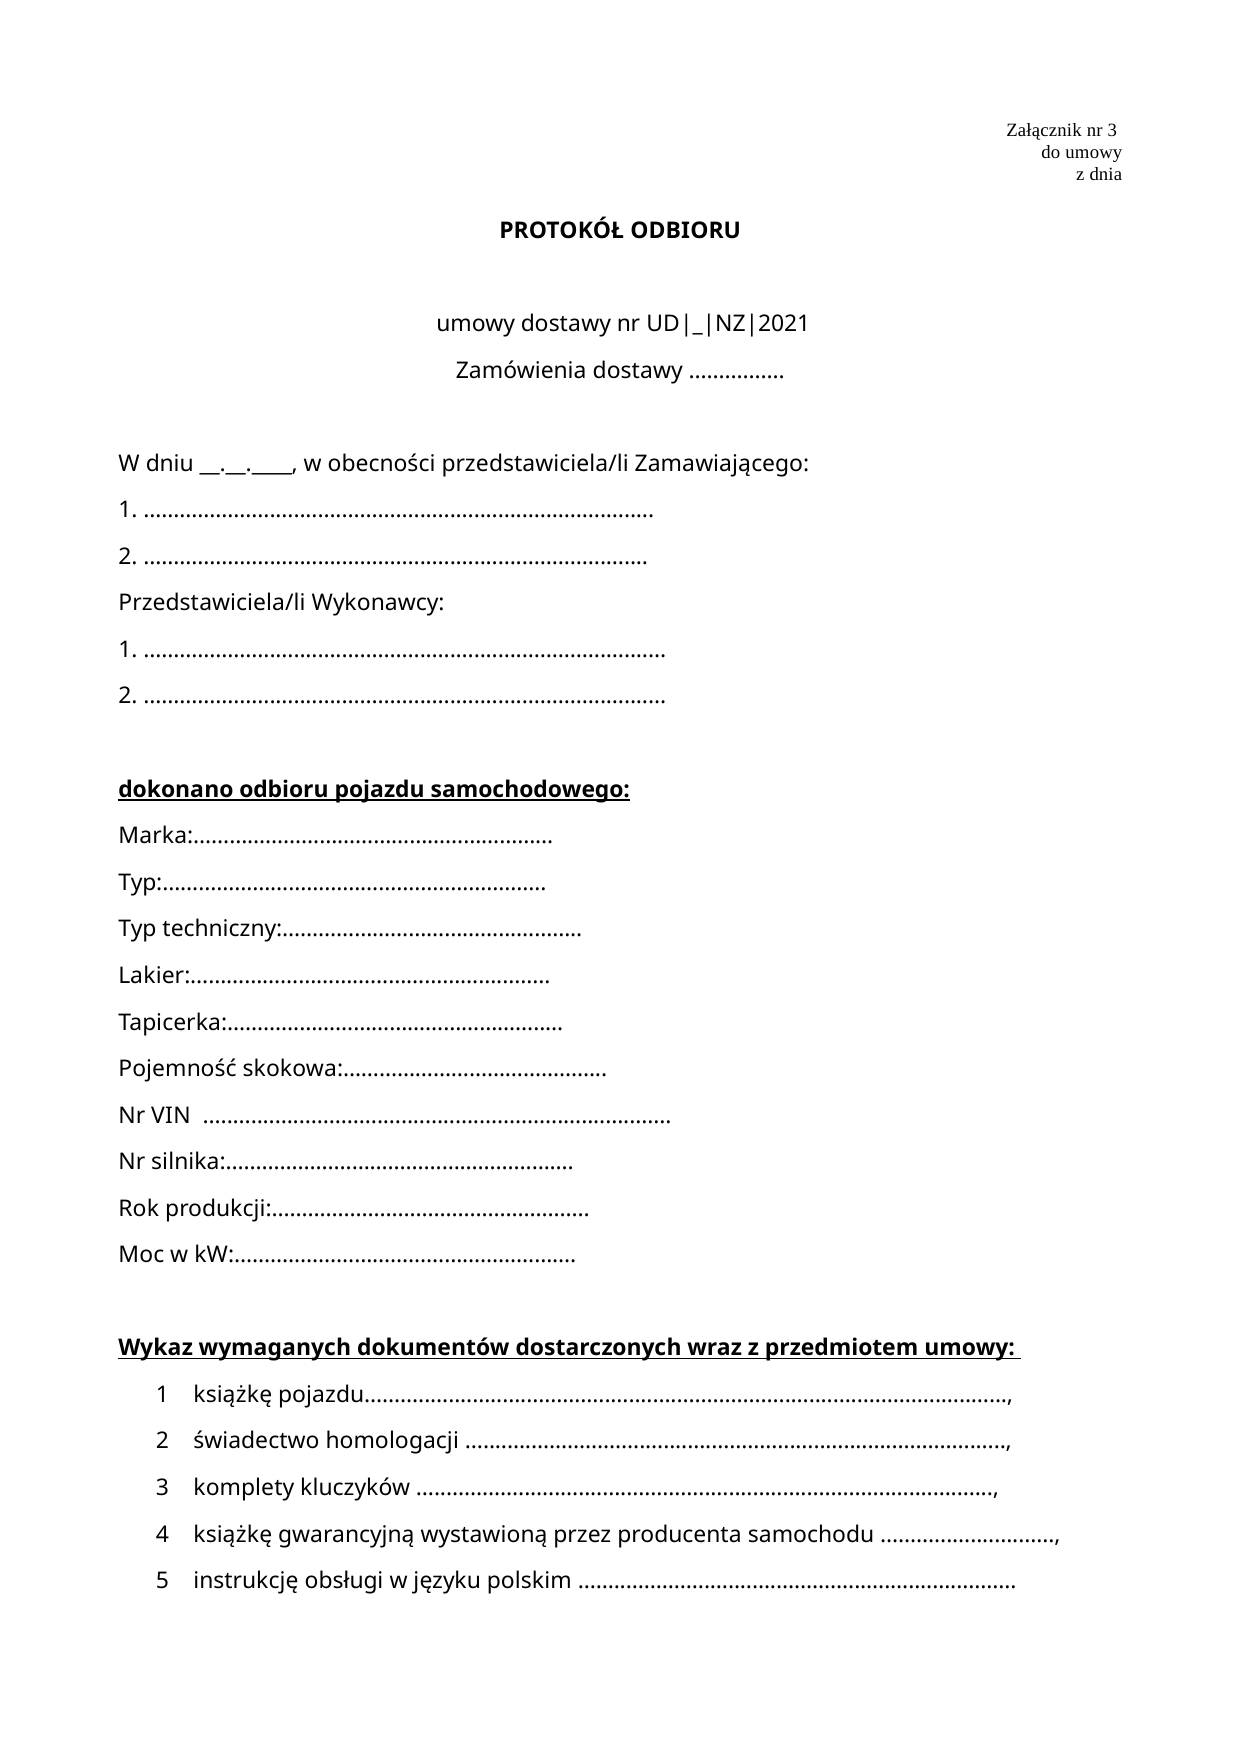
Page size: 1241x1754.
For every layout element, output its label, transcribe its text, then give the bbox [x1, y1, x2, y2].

text 1. ….................................................................................... [118, 633, 1122, 664]
text 1. ….................................................................................. [118, 493, 1122, 524]
text Wykaz wymaganych dokumentów dostarczonych wraz z przedmiotem umowy: [118, 1331, 1122, 1362]
text Tapicerka:……………………………………………..… [118, 1005, 1122, 1036]
text Zamówienia dostawy ……………. [118, 353, 1122, 384]
list komplety kluczyków …............................................................................................., [156, 1471, 1122, 1502]
text Lakier:……………………………………………...…… [118, 959, 1122, 990]
text Nr silnika:…………………………………………………. [118, 1145, 1122, 1176]
text Przedstawiciela/li Wykonawcy: [118, 586, 1122, 617]
list książkę gwarancyjną wystawioną przez producenta samochodu ….........................., [156, 1518, 1122, 1549]
list świadectwo homologacji …......................................................................................., [156, 1424, 1122, 1456]
text Moc w kW:..………………………………………………. [118, 1238, 1122, 1269]
text PROTOKÓŁ ODBIORU [118, 214, 1122, 245]
list instrukcję obsługi w języku polskim …...................................................................... [156, 1564, 1122, 1595]
text umowy dostawy nr UD|_|NZ|2021 [118, 307, 1122, 338]
text Nr VIN …........................................................................… [118, 1098, 1122, 1129]
text Marka:……………………………………...…………… [118, 819, 1122, 850]
text W dniu __.__.____, w obecności przedstawiciela/li Zamawiającego: [118, 447, 1122, 478]
text dokonano odbioru pojazdu samochodowego: [118, 773, 1122, 804]
text Typ:………………………………………...……………. [118, 866, 1122, 897]
text 2. …................................................................................. [118, 540, 1122, 571]
text Rok produkcji:…………………………………………….. [118, 1192, 1122, 1223]
list książkę pojazdu..........................................................................................................., [156, 1378, 1122, 1409]
text Pojemność skokowa:…………………………………….. [118, 1052, 1122, 1083]
text 2. ….................................................................................... [118, 679, 1122, 711]
text Typ techniczny:………………………………...……….. [118, 912, 1122, 943]
